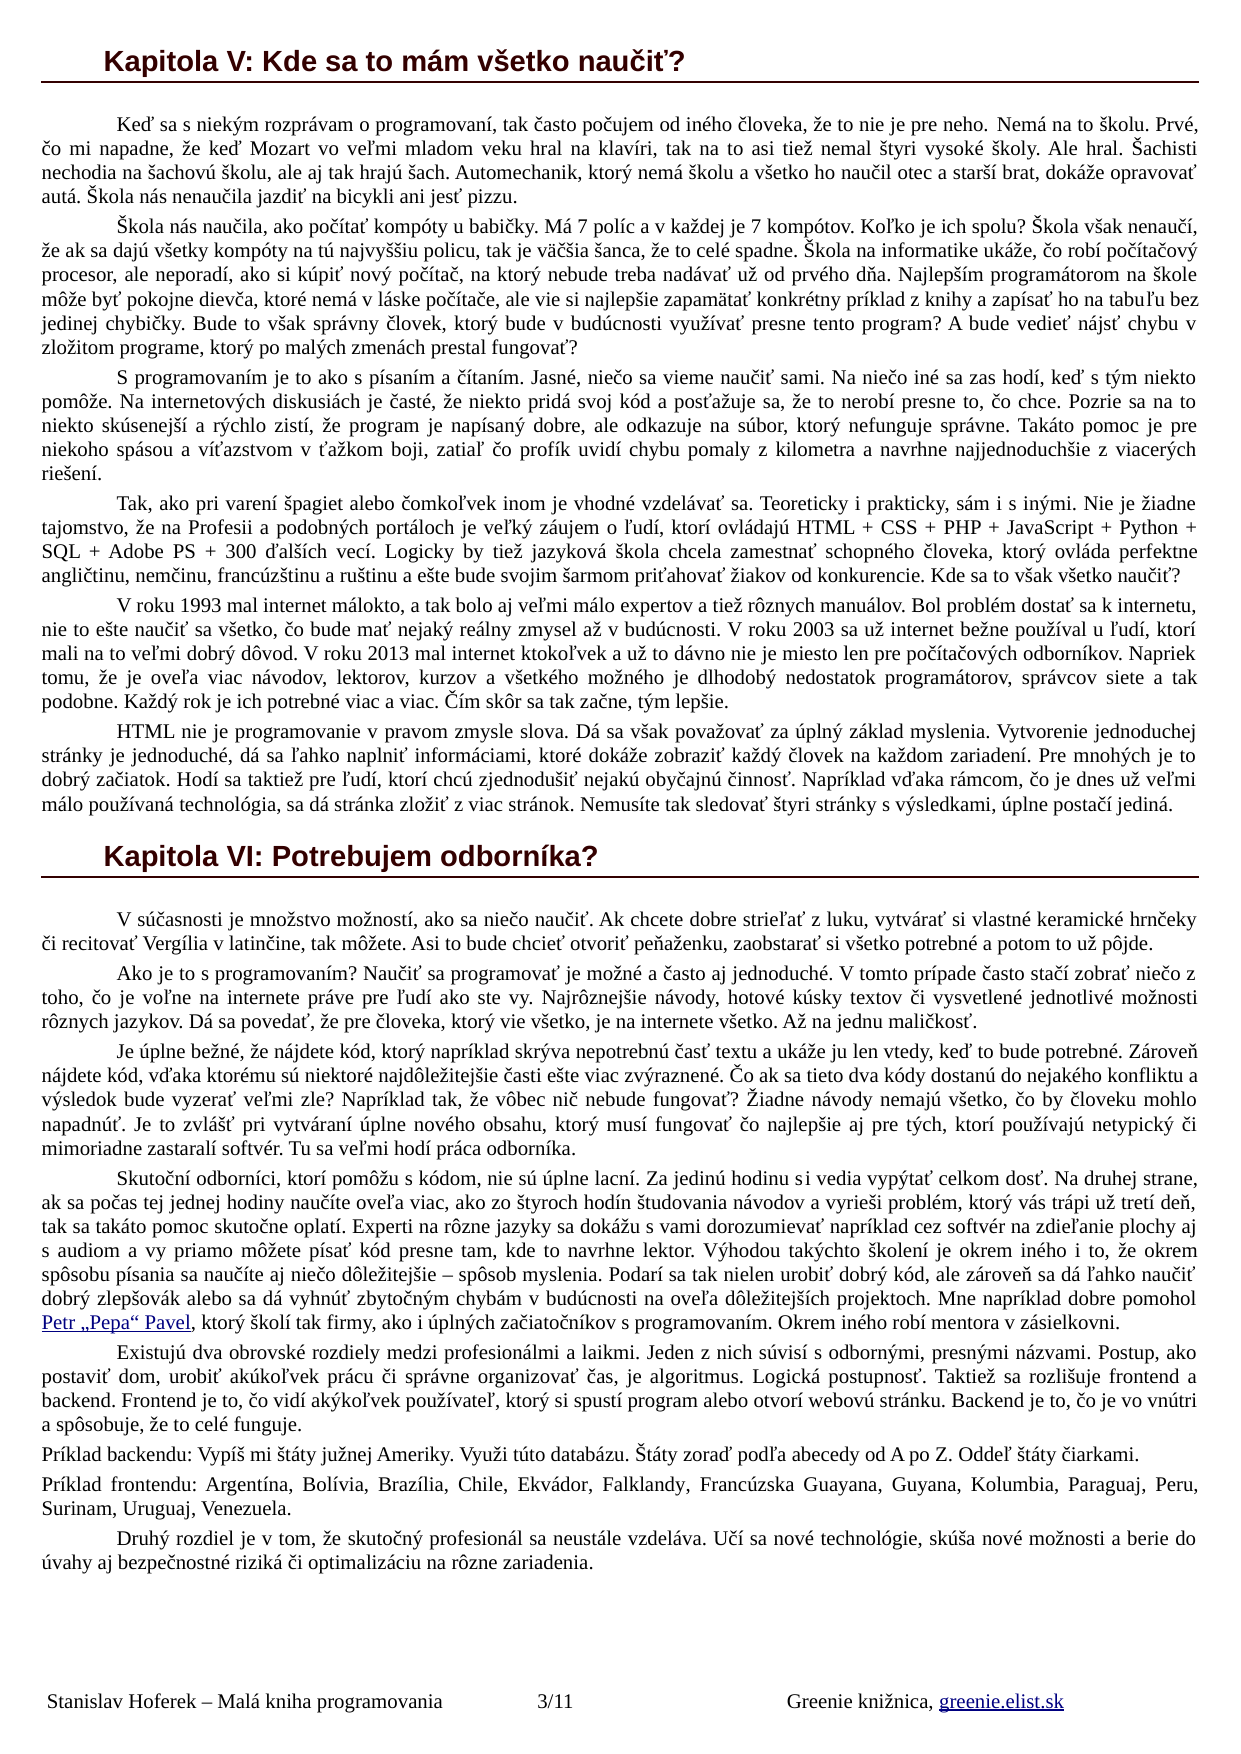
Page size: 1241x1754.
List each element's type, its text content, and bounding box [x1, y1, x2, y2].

text S programovaním je to ako s písaním a čítaním. Jasné, niečo sa vieme naučiť sami. Na niečo iné sa zas hodí, keď s tým niekto pomôže. Na internetových diskusiách je časté, že niekto pridá svoj kód a posťažuje sa, že to nerobí presne to, čo chce. Pozrie sa na to niekto skúsenejší a rýchlo zistí, že program je napísaný dobre, ale odkazuje na súbor, ktorý nefunguje správne. Takáto pomoc je pre niekoho spásou a víťazstvom v ťažkom boji, zatiaľ čo profík uvidí chybu pomaly z kilometra a navrhne najjednoduchšie z viacerých riešení. [41, 364, 1199, 485]
text Existujú dva obrovské rozdiely medzi profesionálmi a laikmi. Jeden z nich súvisí s odbornými, presnými názvami. Postup, ako postaviť dom, urobiť akúkoľvek prácu či správne organizovať čas, je algoritmus. Logická postupnosť. Taktiež sa rozlišuje frontend a backend. Frontend je to, čo vidí akýkoľvek používateľ, ktorý si spustí program alebo otvorí webovú stránku. Backend je to, čo je vo vnútri a spôsobuje, že to celé funguje. [41, 1340, 1199, 1436]
text HTML nie je programovanie v pravom zmysle slova. Dá sa však považovať za úplný základ myslenia. Vytvorenie jednoduchej stránky je jednoduché, dá sa ľahko naplniť informáciami, ktoré dokáže zobraziť každý človek na každom zariadení. Pre mnohých je to dobrý začiatok. Hodí sa taktiež pre ľudí, ktorí chcú zjednodušiť nejakú obyčajnú činnosť. Napríklad vďaka rámcom, čo je dnes už veľmi málo používaná technológia, sa dá stránka zložiť z viac stránok. Nemusíte tak sledovať štyri stránky s výsledkami, úplne postačí jediná. [41, 719, 1199, 816]
subtitle Kapitola V: Kde sa to mám všetko naučiť? [41, 41, 1199, 81]
text Ako je to s programovaním? Naučiť sa programovať je možné a často aj jednoduché. V tomto prípade často stačí zobrať niečo z toho, čo je voľne na internete práve pre ľudí ako ste vy. Najrôznejšie návody, hotové kúsky textov či vysvetlené jednotlivé možnosti rôznych jazykov. Dá sa povedať, že pre človeka, ktorý vie všetko, je na internete všetko. Až na jednu maličkosť. [41, 961, 1199, 1033]
text V súčasnosti je množstvo možností, ako sa niečo naučiť. Ak chcete dobre strieľať z luku, vytvárať si vlastné keramické hrnčeky či recitovať Vergília v latinčine, tak môžete. Asi to bude chcieť otvoriť peňaženku, zaobstarať si všetko potrebné a potom to už pôjde. [41, 907, 1199, 955]
text Je úplne bežné, že nájdete kód, ktorý napríklad skrýva nepotrebnú časť textu a ukáže ju len vtedy, keď to bude potrebné. Zároveň nájdete kód, vďaka ktorému sú niektoré najdôležitejšie časti ešte viac zvýraznené. Čo ak sa tieto dva kódy dostanú do nejakého konfliktu a výsledok bude vyzerať veľmi zle? Napríklad tak, že vôbec nič nebude fungovať? Žiadne návody nemajú všetko, čo by človeku mohlo napadnúť. Je to zvlášť pri vytváraní úplne nového obsahu, ktorý musí fungovať čo najlepšie aj pre tých, ktorí používajú netypický či mimoriadne zastaralí softvér. Tu sa veľmi hodí práca odborníka. [41, 1039, 1199, 1159]
text Príklad frontendu: Argentína, Bolívia, Brazília, Chile, Ekvádor, Falklandy, Francúzska Guayana, Guyana, Kolumbia, Paraguaj, Peru, Surinam, Uruguaj, Venezuela. [41, 1472, 1199, 1520]
text Druhý rozdiel je v tom, že skutočný profesionál sa neustále vzdeláva. Učí sa nové technológie, skúša nové možnosti a berie do úvahy aj bezpečnostné riziká či optimalizáciu na rôzne zariadenia. [41, 1526, 1199, 1574]
text Tak, ako pri varení špagiet alebo čomkoľvek inom je vhodné vzdelávať sa. Teoreticky i prakticky, sám i s inými. Nie je žiadne tajomstvo, že na Profesii a podobných portáloch je veľký záujem o ľudí, ktorí ovládajú HTML + CSS + PHP + JavaScript + Python + SQL + Adobe PS + 300 ďalších vecí. Logicky by tiež jazyková škola chcela zamestnať schopného človeka, ktorý ovláda perfektne angličtinu, nemčinu, francúzštinu a ruštinu a ešte bude svojim šarmom priťahovať žiakov od konkurencie. Kde sa to však všetko naučiť? [41, 491, 1199, 587]
subtitle Kapitola VI: Potrebujem odborníka? [41, 836, 1199, 876]
text Príklad backendu: Vypíš mi štáty južnej Ameriky. Využi túto databázu. Štáty zoraď podľa abecedy od A po Z. Oddeľ štáty čiarkami. [41, 1442, 1199, 1466]
text Keď sa s niekým rozprávam o programovaní, tak často počujem od iného človeka, že to nie je pre neho. Nemá na to školu. Prvé, čo mi napadne, že keď Mozart vo veľmi mladom veku hral na klavíri, tak na to asi tiež nemal štyri vysoké školy. Ale hral. Šachisti nechodia na šachovú školu, ale aj tak hrajú šach. Automechanik, ktorý nemá školu a všetko ho naučil otec a starší brat, dokáže opravovať autá. Škola nás nenaučila jazdiť na bicykli ani jesť pizzu. [41, 112, 1199, 208]
text Skutoční odborníci, ktorí pomôžu s kódom, nie sú úplne lacní. Za jedinú hodinu si vedia vypýtať celkom dosť. Na druhej strane, ak sa počas tej jednej hodiny naučíte oveľa viac, ako zo štyroch hodín študovania návodov a vyrieši problém, ktorý vás trápi už tretí deň, tak sa takáto pomoc skutočne oplatí. Experti na rôzne jazyky sa dokážu s vami dorozumievať napríklad cez softvér na zdieľanie plochy aj s audiom a vy priamo môžete písať kód presne tam, kde to navrhne lektor. Výhodou takýchto školení je okrem iného i to, že okrem spôsobu písania sa naučíte aj niečo dôležitejšie – spôsob myslenia. Podarí sa tak nielen urobiť dobrý kód, ale zároveň sa dá ľahko naučiť dobrý zlepšovák alebo sa dá vyhnúť zbytočným chybám v budúcnosti na oveľa dôležitejších projektoch. Mne napríklad dobre pomohol Petr „Pepa“ Pavel, ktorý školí tak firmy, ako i úplných začiatočníkov s programovaním. Okrem iného robí mentora v zásielkovni. [41, 1166, 1199, 1334]
text Škola nás naučila, ako počítať kompóty u babičky. Má 7 políc a v každej je 7 kompótov. Koľko je ich spolu? Škola však nenaučí, že ak sa dajú všetky kompóty na tú najvyššiu policu, tak je väčšia šanca, že to celé spadne. Škola na informatike ukáže, čo robí počítačový procesor, ale neporadí, ako si kúpiť nový počítač, na ktorý nebude treba nadávať už od prvého dňa. Najlepším programátorom na škole môže byť pokojne dievča, ktoré nemá v láske počítače, ale vie si najlepšie zapamätať konkrétny príklad z knihy a zapísať ho na tabuľu bez jedinej chybičky. Bude to však správny človek, ktorý bude v budúcnosti využívať presne tento program? A bude vedieť nájsť chybu v zložitom programe, ktorý po malých zmenách prestal fungovať? [41, 214, 1199, 359]
text V roku 1993 mal internet málokto, a tak bolo aj veľmi málo expertov a tiež rôznych manuálov. Bol problém dostať sa k internetu, nie to ešte naučiť sa všetko, čo bude mať nejaký reálny zmysel až v budúcnosti. V roku 2003 sa už internet bežne používal u ľudí, ktorí mali na to veľmi dobrý dôvod. V roku 2013 mal internet ktokoľvek a už to dávno nie je miesto len pre počítačových odborníkov. Napriek tomu, že je oveľa viac návodov, lektorov, kurzov a všetkého možného je dlhodobý nedostatok programátorov, správcov siete a tak podobne. Každý rok je ich potrebné viac a viac. Čím skôr sa tak začne, tým lepšie. [41, 593, 1199, 713]
